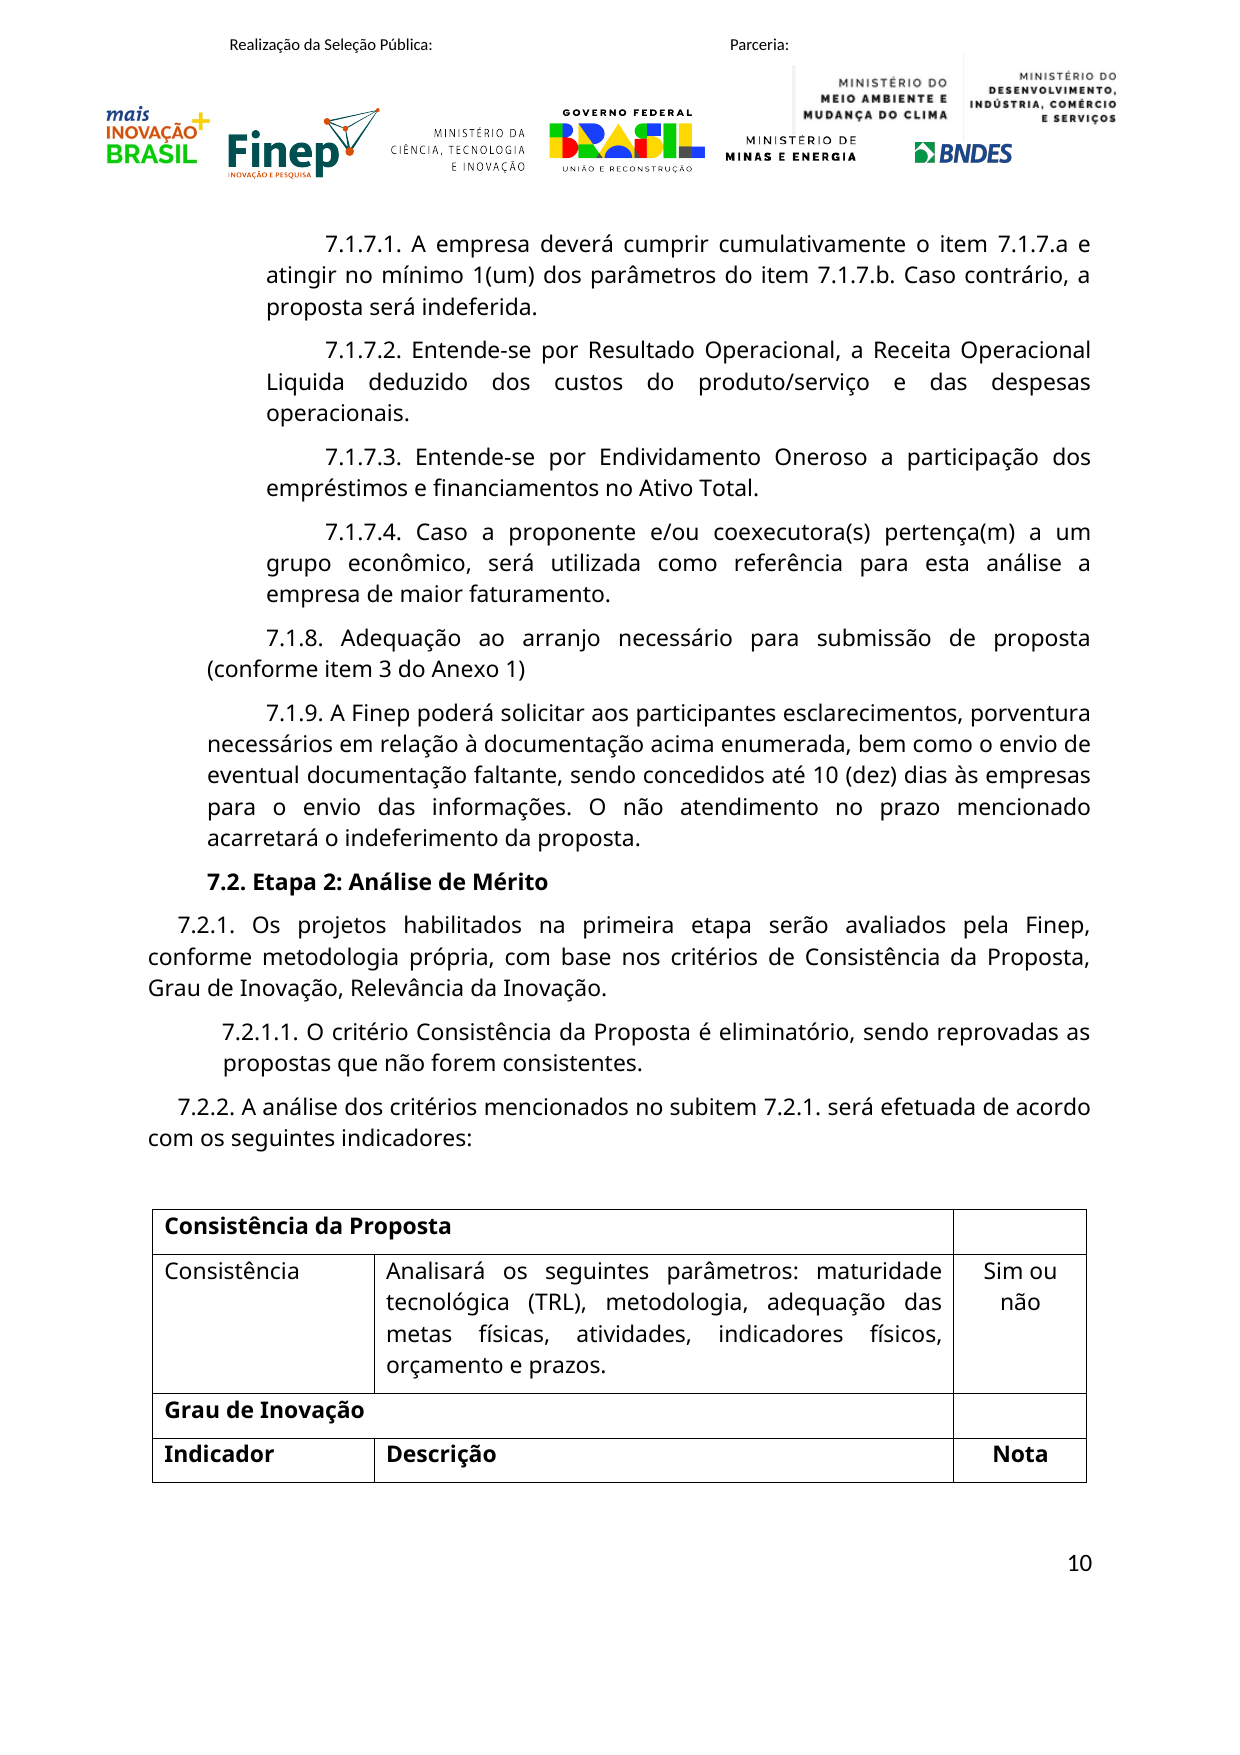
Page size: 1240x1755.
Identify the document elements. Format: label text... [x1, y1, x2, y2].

list 7.1.7.4. Caso a proponente e/ou coexecutora(s) pertença(m) a um grupo econômico, será utilizada como referência para esta análise a empresa de maior faturamento. [266, 516, 1092, 609]
text 7.2.2. A análise dos critérios mencionados no subitem 7.2.1. será efetuada de acordo com os seguintes indicadores: [148, 1091, 1092, 1153]
text 7.1.8. Adequação ao arranjo necessário para submissão de proposta (conforme item 3 do Anexo 1) [207, 622, 1092, 684]
table_cell [954, 1394, 1086, 1437]
text 7.1.9. A Finep poderá solicitar aos participantes esclarecimentos, porventura necessários em relação à documentação acima enumerada, bem como o envio de eventual documentação faltante, sendo concedidos até 10 (dez) dias às empresas para o envio das informações. O não atendimento no prazo mencionado acarretará o indeferimento da proposta. [207, 697, 1092, 853]
table_cell Consistência [153, 1255, 374, 1393]
table_header [954, 1210, 1086, 1254]
table_cell Analisará os seguintes parâmetros: maturidade tecnológica (TRL), metodologia, adequação das metas físicas, atividades, indicadores físicos, orçamento e prazos. [375, 1255, 953, 1393]
table_cell Grau de Inovação [153, 1394, 953, 1437]
list 7.1.7.3. Entende-se por Endividamento Oneroso a participação dos empréstimos e financiamentos no Ativo Total. [266, 441, 1092, 503]
table_cell Descrição [375, 1439, 953, 1482]
text 7.2.1.1. O critério Consistência da Proposta é eliminatório, sendo reprovadas as propostas que não forem consistentes. [222, 1016, 1092, 1078]
table_cell Sim ou não [954, 1255, 1086, 1393]
text 7.2.1. Os projetos habilitados na primeira etapa serão avaliados pela Finep, conforme metodologia própria, com base nos critérios de Consistência da Proposta, Grau de Inovação, Relevância da Inovação. [148, 909, 1092, 1003]
table_header Consistência da Proposta [153, 1210, 953, 1254]
table_cell Indicador [153, 1439, 374, 1482]
list 7.1.7.1. A empresa deverá cumprir cumulativamente o item 7.1.7.a e atingir no mínimo 1(um) dos parâmetros do item 7.1.7.b. Caso contrário, a proposta será indeferida. [266, 228, 1092, 322]
table_cell Nota [954, 1439, 1086, 1482]
text 7.2. Etapa 2: Análise de Mérito [207, 866, 1092, 897]
list 7.1.7.2. Entende-se por Resultado Operacional, a Receita Operacional Liquida deduzido dos custos do produto/serviço e das despesas operacionais. [266, 334, 1092, 428]
